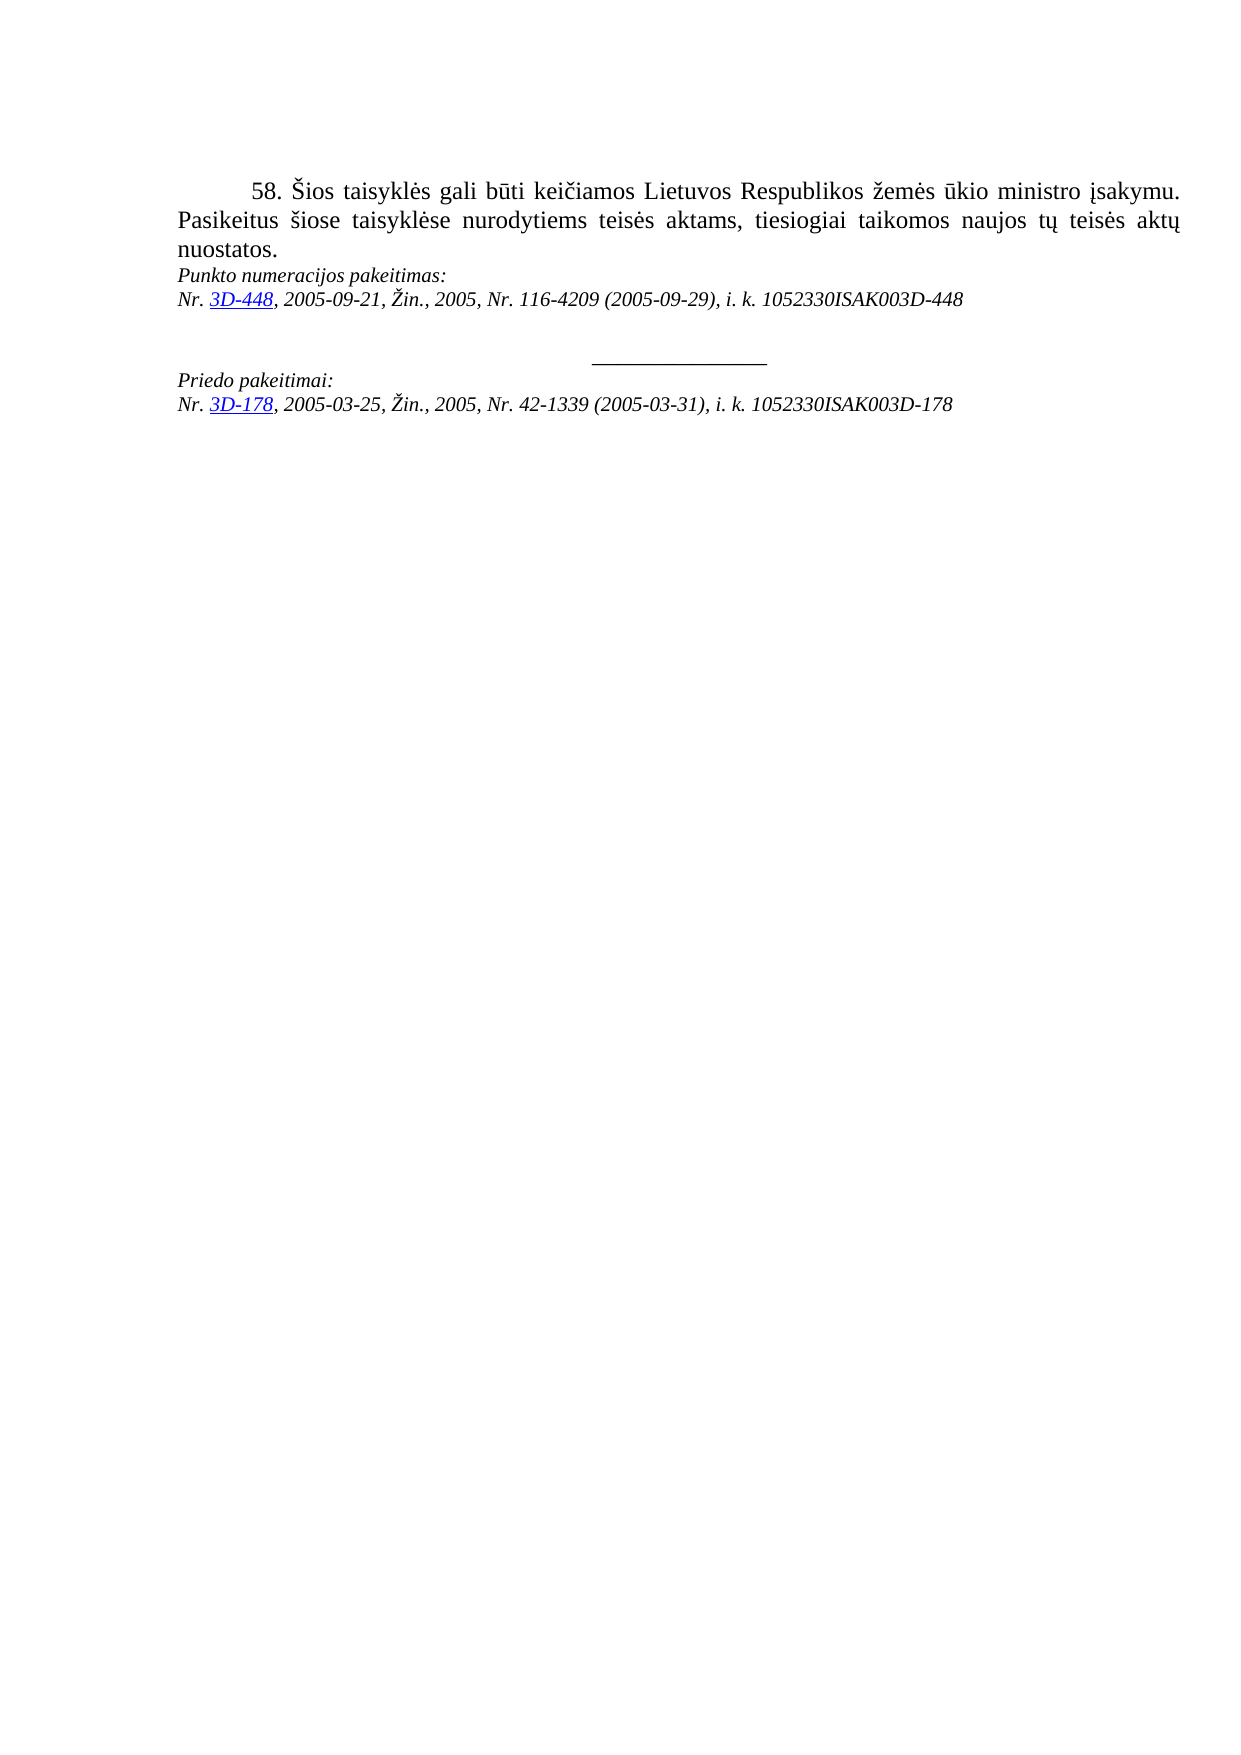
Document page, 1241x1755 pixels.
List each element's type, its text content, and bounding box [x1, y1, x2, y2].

text Punkto numeracijos pakeitimas: [177, 263, 1181, 287]
text Nr. 3D-178, 2005-03-25, Žin., 2005, Nr. 42-1339 (2005-03-31), i. k. 1052330ISAK003D-178 [177, 392, 1181, 416]
text ______________ [177, 339, 1181, 368]
text Nr. 3D-448, 2005-09-21, Žin., 2005, Nr. 116-4209 (2005-09-29), i. k. 1052330ISAK003D-448 [177, 287, 1181, 311]
text 58. Šios taisyklės gali būti keičiamos Lietuvos Respublikos žemės ūkio ministro įsakymu. Pasikeitus šiose taisyklėse nurodytiems teisės aktams, tiesiogiai taikomos naujos tų teisės aktų nuostatos. [177, 176, 1181, 263]
text Priedo pakeitimai: [177, 368, 1181, 392]
